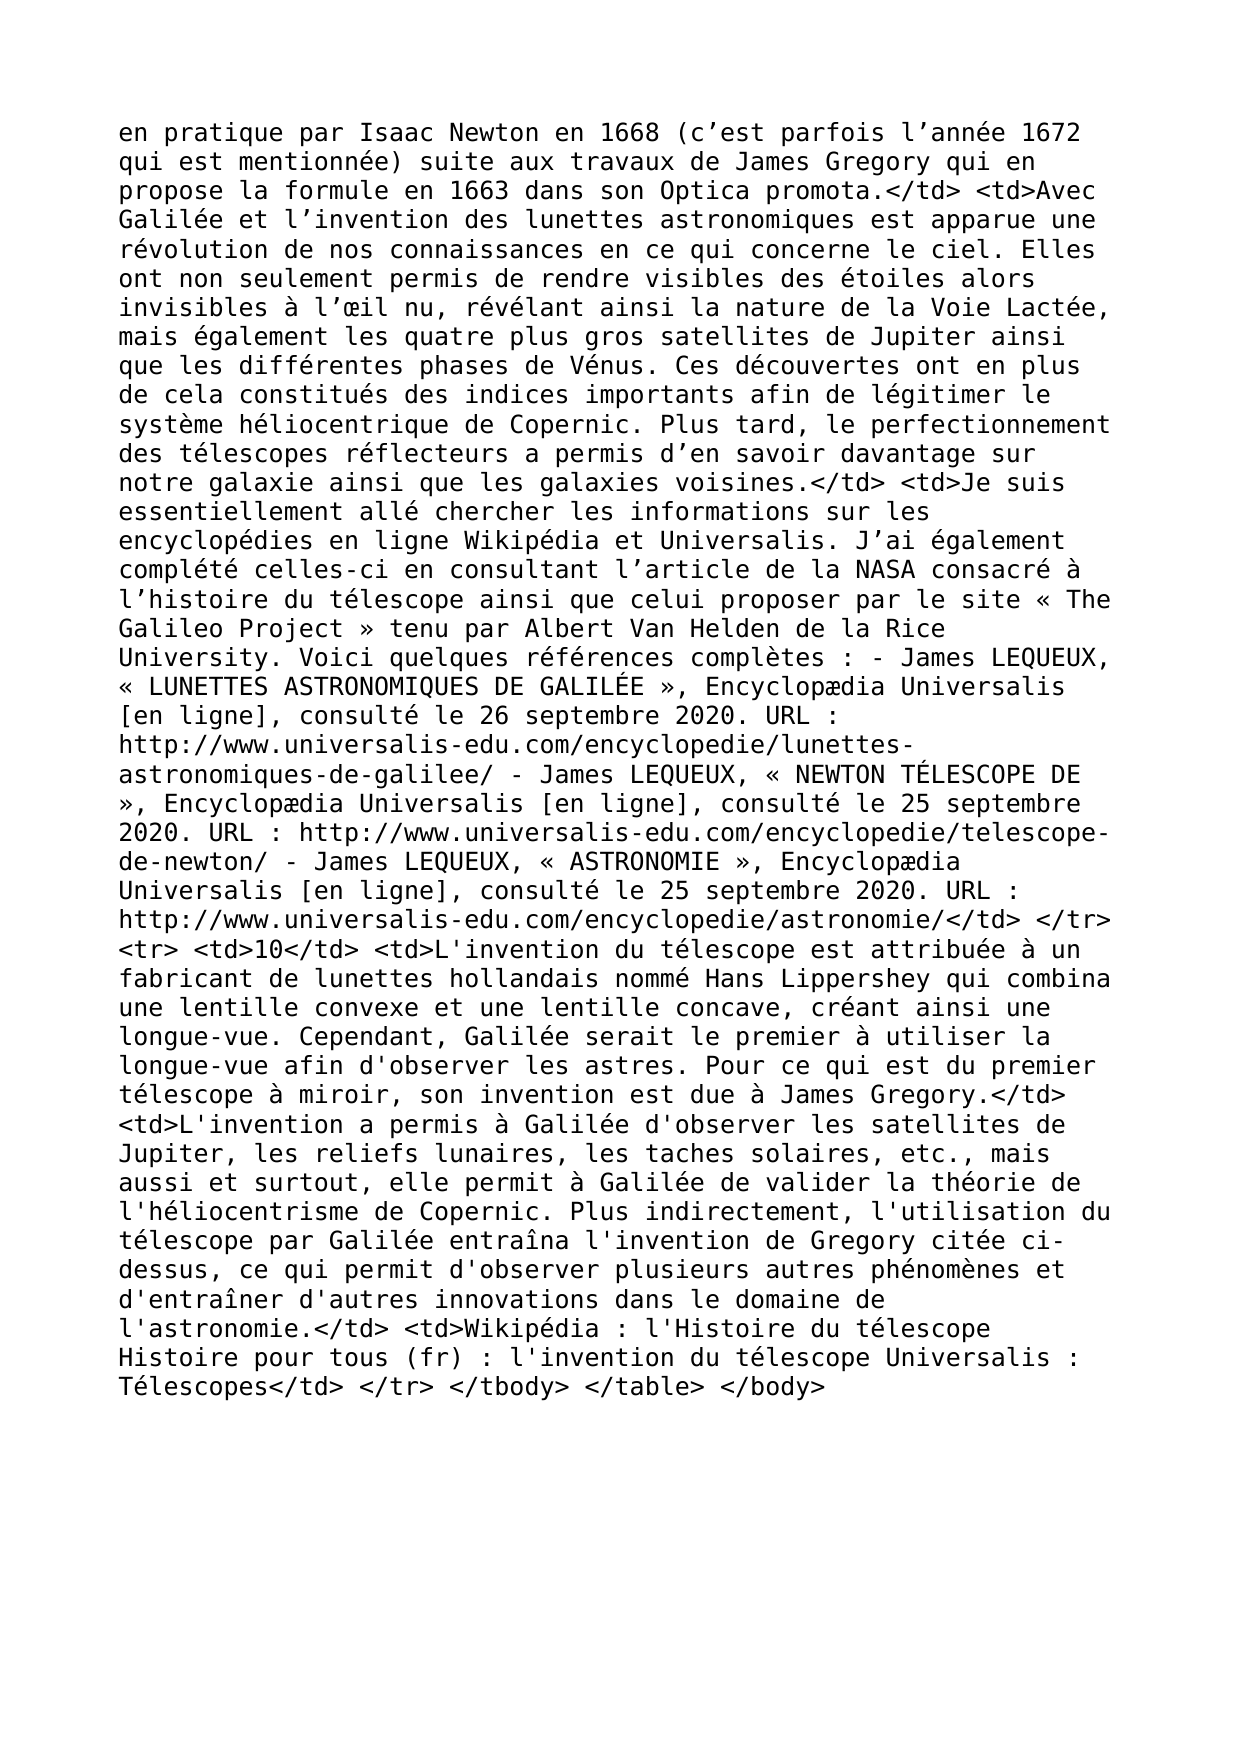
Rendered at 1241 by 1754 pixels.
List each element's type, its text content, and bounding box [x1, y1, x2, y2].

text en pratique par Isaac Newton en 1668 (c’est parfois l’année 1672 qui est mentionnée) suite aux travaux de James Gregory qui en propose la formule en 1663 dans son Optica promota.</td> <td>Avec Galilée et l’invention des lunettes astronomiques est apparue une révolution de nos connaissances en ce qui concerne le ciel. Elles ont non seulement permis de rendre visibles des étoiles alors invisibles à l’œil nu, révélant ainsi la nature de la Voie Lactée, mais également les quatre plus gros satellites de Jupiter ainsi que les différentes phases de Vénus. Ces découvertes ont en plus de cela constitués des indices importants afin de légitimer le système héliocentrique de Copernic. Plus tard, le perfectionnement des télescopes réflecteurs a permis d’en savoir davantage sur notre galaxie ainsi que les galaxies voisines.</td> <td>Je suis essentiellement allé chercher les informations sur les encyclopédies en ligne Wikipédia et Universalis. J’ai également complété celles-ci en consultant l’article de la NASA consacré à l’histoire du télescope ainsi que celui proposer par le site « The Galileo Project » tenu par Albert Van Helden de la Rice University. Voici quelques références complètes : - James LEQUEUX, « LUNETTES ASTRONOMIQUES DE GALILÉE », Encyclopædia Universalis [en ligne], consulté le 26 septembre 2020. URL : http://www.universalis-edu.com/encyclopedie/lunettes-astronomiques-de-galilee/ - James LEQUEUX, « NEWTON TÉLESCOPE DE », Encyclopædia Universalis [en ligne], consulté le 25 septembre 2020. URL : http://www.universalis-edu.com/encyclopedie/telescope-de-newton/ - James LEQUEUX, « ASTRONOMIE », Encyclopædia Universalis [en ligne], consulté le 25 septembre 2020. URL : http://www.universalis-edu.com/encyclopedie/astronomie/</td> </tr> <tr> <td>10</td> <td>L'invention du télescope est attribuée à un fabricant de lunettes hollandais nommé Hans Lippershey qui combina une lentille convexe et une lentille concave, créant ainsi une longue-vue. Cependant, Galilée serait le premier à utiliser la longue-vue afin d'observer les astres. Pour ce qui est du premier télescope à miroir, son invention est due à James Gregory.</td> <td>L'invention a permis à Galilée d'observer les satellites de Jupiter, les reliefs lunaires, les taches solaires, etc., mais aussi et surtout, elle permit à Galilée de valider la théorie de l'héliocentrisme de Copernic. Plus indirectement, l'utilisation du télescope par Galilée entraîna l'invention de Gregory citée ci-dessus, ce qui permit d'observer plusieurs autres phénomènes et d'entraîner d'autres innovations dans le domaine de l'astronomie.</td> <td>Wikipédia : l'Histoire du télescope Histoire pour tous (fr) : l'invention du télescope Universalis : Télescopes</td> </tr> </tbody> </table> </body> [118, 118, 1122, 1401]
